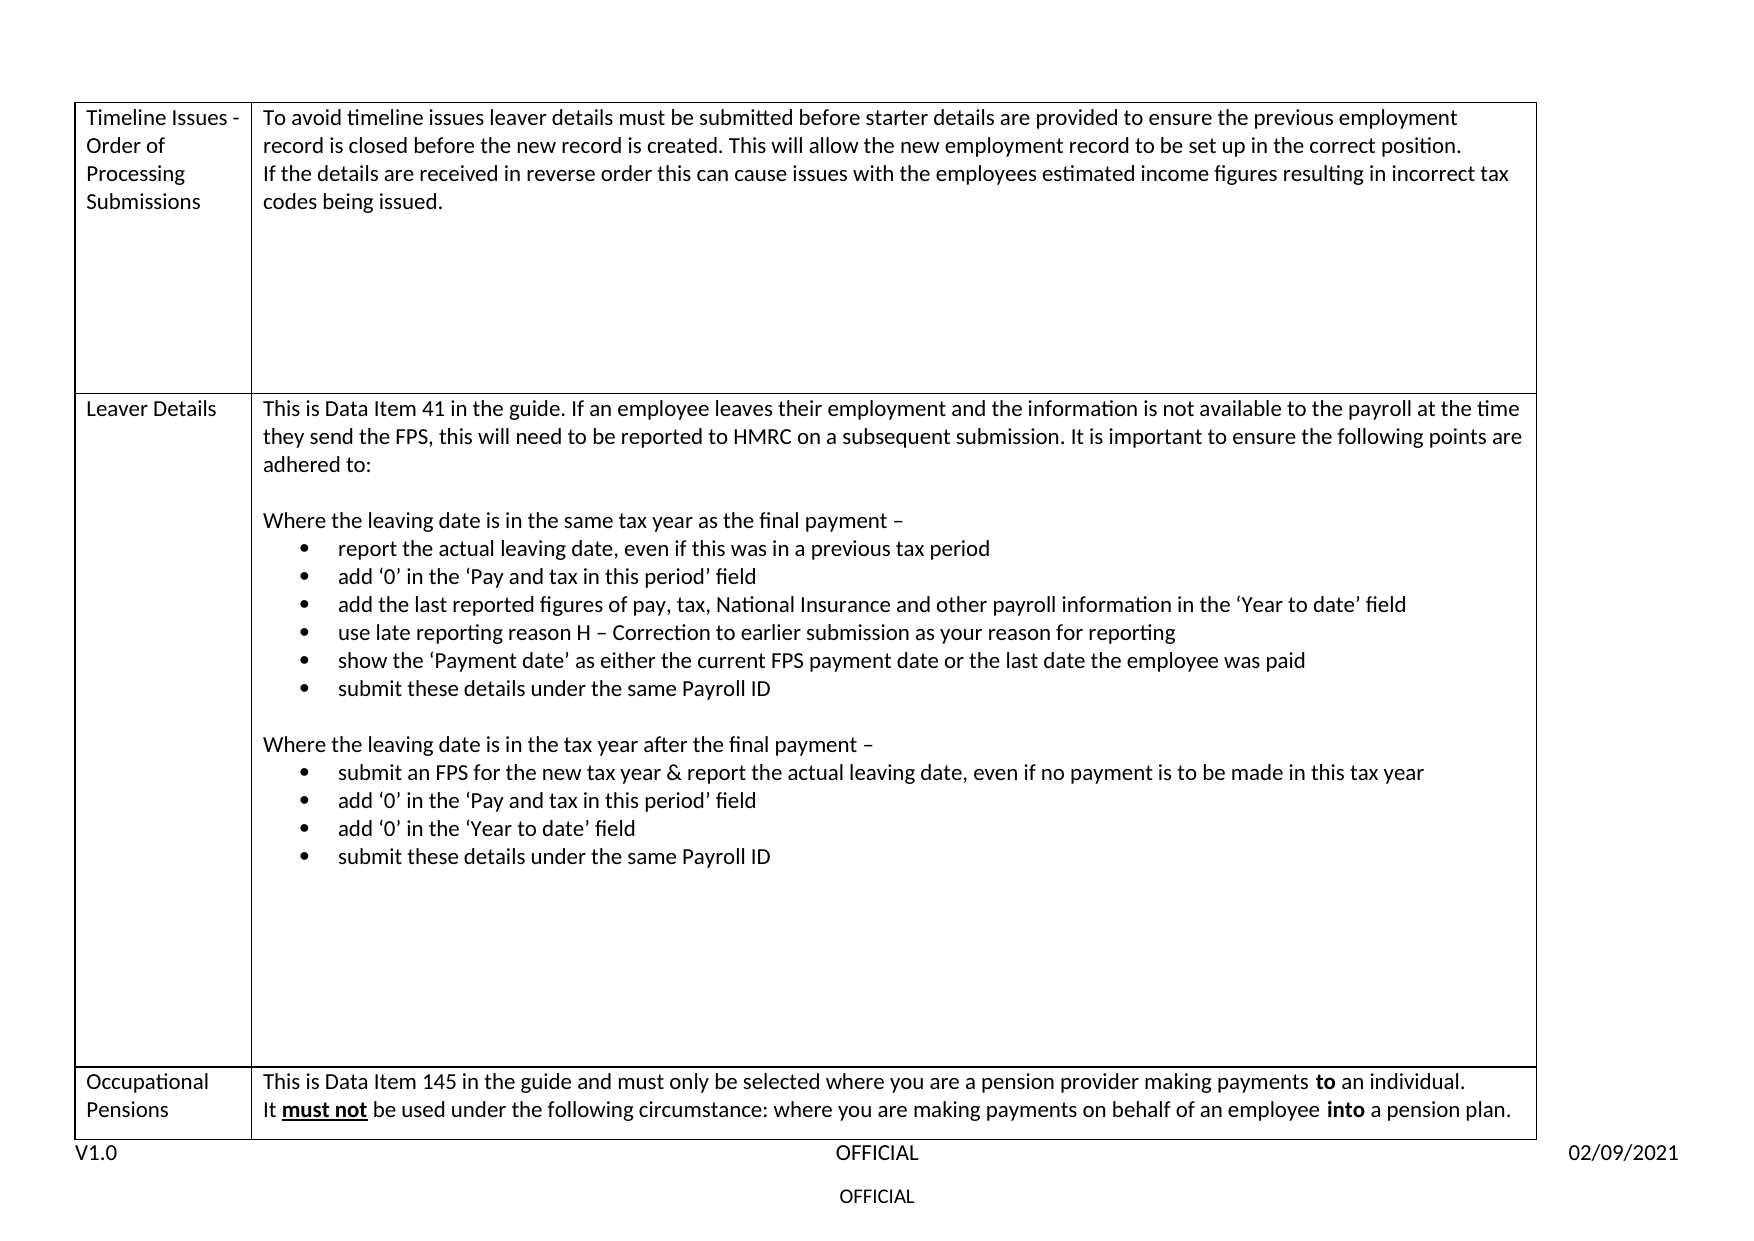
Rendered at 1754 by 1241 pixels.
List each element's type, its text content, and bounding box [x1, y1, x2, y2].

table_header To avoid timeline issues leaver details must be submitted before starter details are provided to ensure the previous employment record is closed before the new record is created. This will allow the new employment record to be set up in the correct position. If the details are received in reverse order this can cause issues with the employees estimated income figures resulting in incorrect tax codes being issued. [252, 103, 1536, 393]
table_cell Leaver Details [76, 394, 251, 1066]
table_cell Occupational Pensions [76, 1068, 251, 1138]
table_cell This is Data Item 145 in the guide and must only be selected where you are a pension provider making payments to an individual. It must not be used under the following circumstance: where you are making payments on behalf of an employee into a pension plan. [252, 1068, 1536, 1138]
table_cell This is Data Item 41 in the guide. If an employee leaves their employment and the information is not available to the payroll at the time they send the FPS, this will need to be reported to HMRC on a subsequent submission. It is important to ensure the following points are adhered to: Where the leaving date is in the same tax year as the final payment – report the actual leaving date, even if this was in a previous tax period add ‘0’ in the ‘Pay and tax in this period’ field add the last reported figures of pay, tax, National Insurance and other payroll information in the ‘Year to date’ field use late reporting reason H – Correction to earlier submission as your reason for reporting show the ‘Payment date’ as either the current FPS payment date or the last date the employee was paid submit these details under the same Payroll ID Where the leaving date is in the tax year after the final payment – submit an FPS for the new tax year & report the actual leaving date, even if no payment is to be made in this tax year add ‘0’ in the ‘Pay and tax in this period’ field add ‘0’ in the ‘Year to date’ field submit these details under the same Payroll ID [252, 394, 1536, 1066]
table_header Timeline Issues - Order of Processing Submissions [76, 103, 251, 393]
